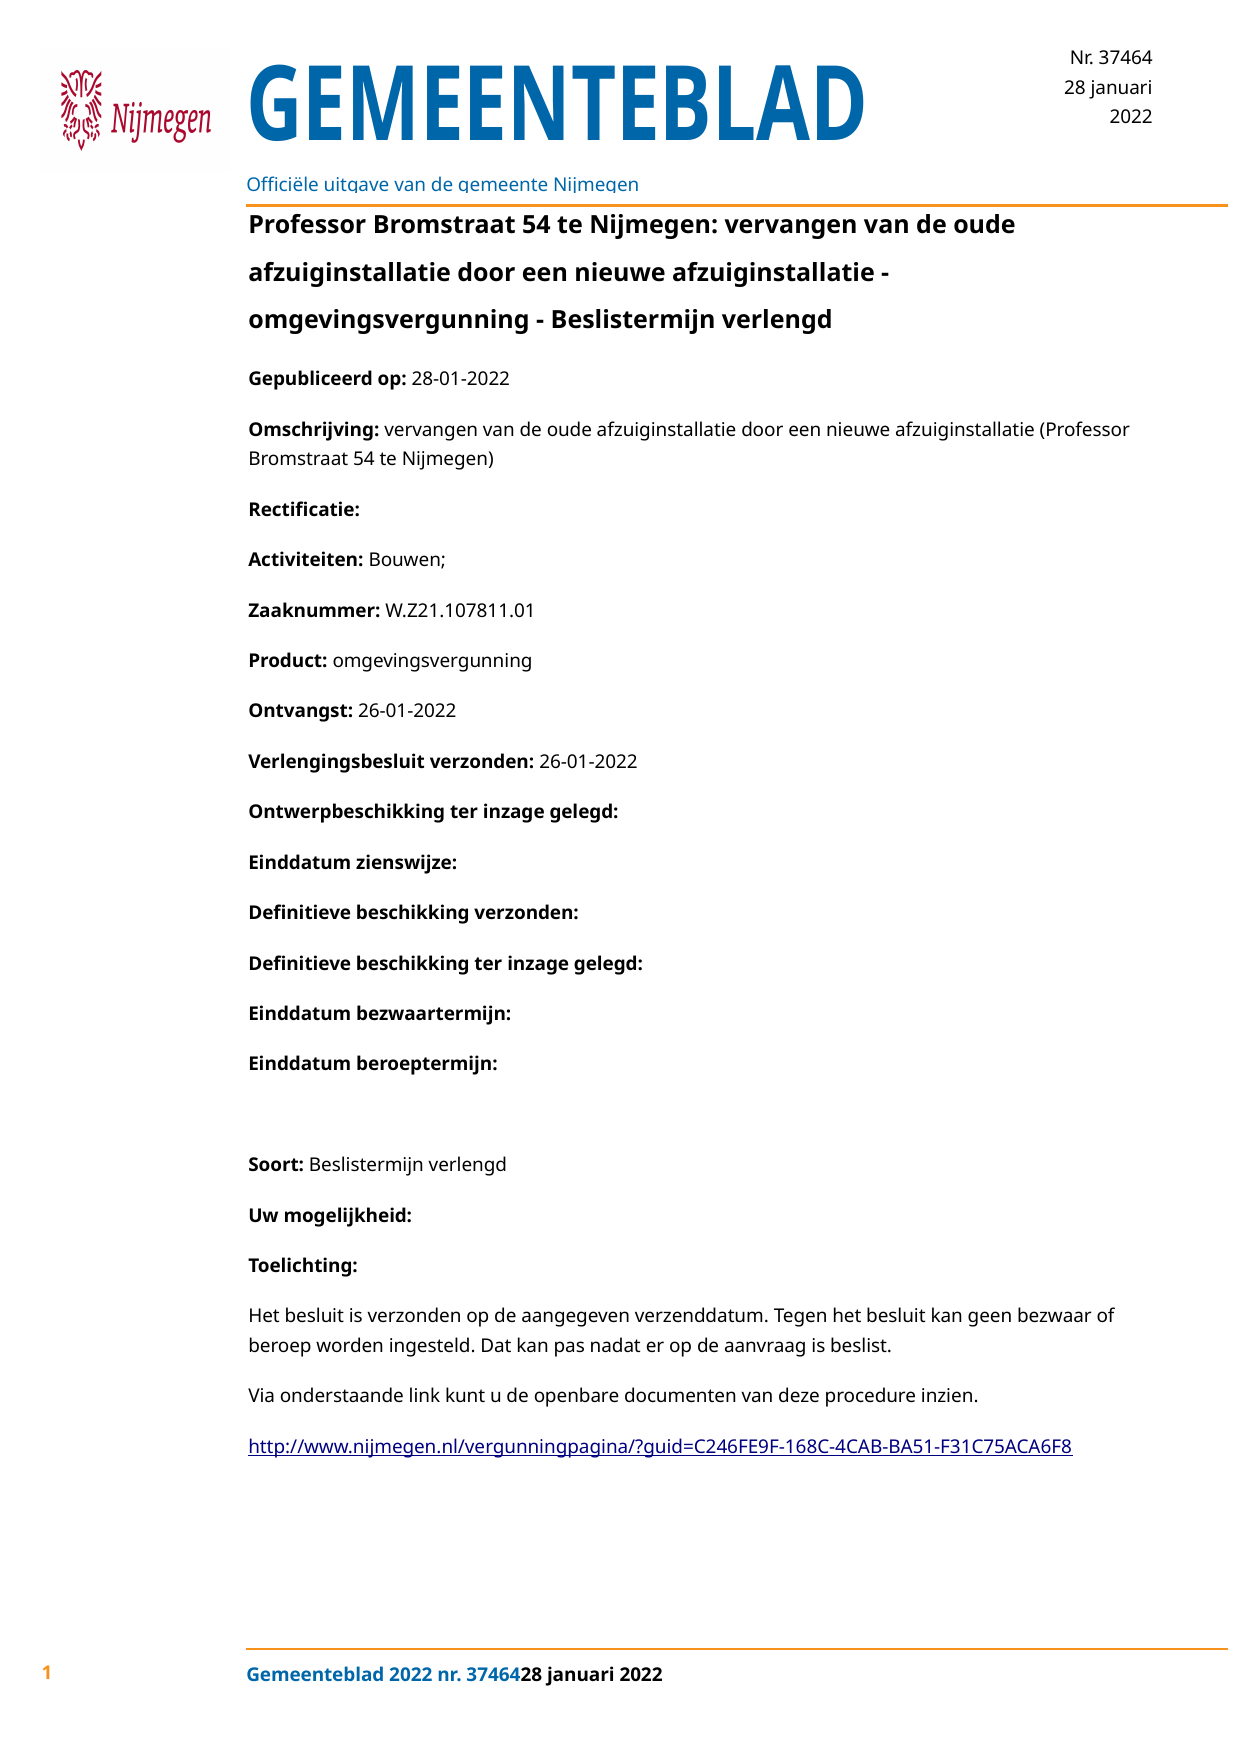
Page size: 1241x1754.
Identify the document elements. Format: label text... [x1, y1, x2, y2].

text Einddatum zienswijze: [248, 849, 1152, 874]
text Rectificatie: [248, 496, 1152, 522]
text Verlengingsbesluit verzonden: 26-01-2022 [248, 748, 1152, 774]
text Uw mogelijkheid: [248, 1202, 1152, 1227]
text http://www.nijmegen.nl/vergunningpagina/?guid=C246FE9F-168C-4CAB-BA51-F31C75ACA6F8 [248, 1433, 1152, 1459]
text Professor Bromstraat 54 te Nijmegen: vervangen van de oude afzuiginstallatie door een nieuwe afzuiginstallatie - omgevingsvergunning - Beslistermijn verlengd [248, 207, 1152, 336]
text Gepubliceerd op: 28-01-2022 [248, 366, 1152, 391]
text Activiteiten: Bouwen; [248, 546, 1152, 572]
text Het besluit is verzonden op de aangegeven verzenddatum. Tegen het besluit kan geen bezwaar of beroep worden ingesteld. Dat kan pas nadat er op de aanvraag is beslist. [248, 1303, 1152, 1358]
text Ontwerpbeschikking ter inzage gelegd: [248, 798, 1152, 824]
text Ontvangst: 26-01-2022 [248, 698, 1152, 723]
text Omschrijving: vervangen van de oude afzuiginstallatie door een nieuwe afzuiginstallatie (Professor Bromstraat 54 te Nijmegen) [248, 416, 1152, 471]
text Toelichting: [248, 1252, 1152, 1278]
text Einddatum bezwaartermijn: [248, 1000, 1152, 1026]
picture [41, 47, 231, 172]
text Definitieve beschikking ter inzage gelegd: [248, 950, 1152, 975]
text Einddatum beroeptermijn: [248, 1051, 1152, 1076]
text Product: omgevingsvergunning [248, 647, 1152, 673]
text Zaaknummer: W.Z21.107811.01 [248, 597, 1152, 622]
text Definitieve beschikking verzonden: [248, 899, 1152, 925]
text Via onderstaande link kunt u de openbare documenten van deze procedure inzien. [248, 1383, 1152, 1408]
text Soort: Beslistermijn verlengd [248, 1151, 1152, 1177]
